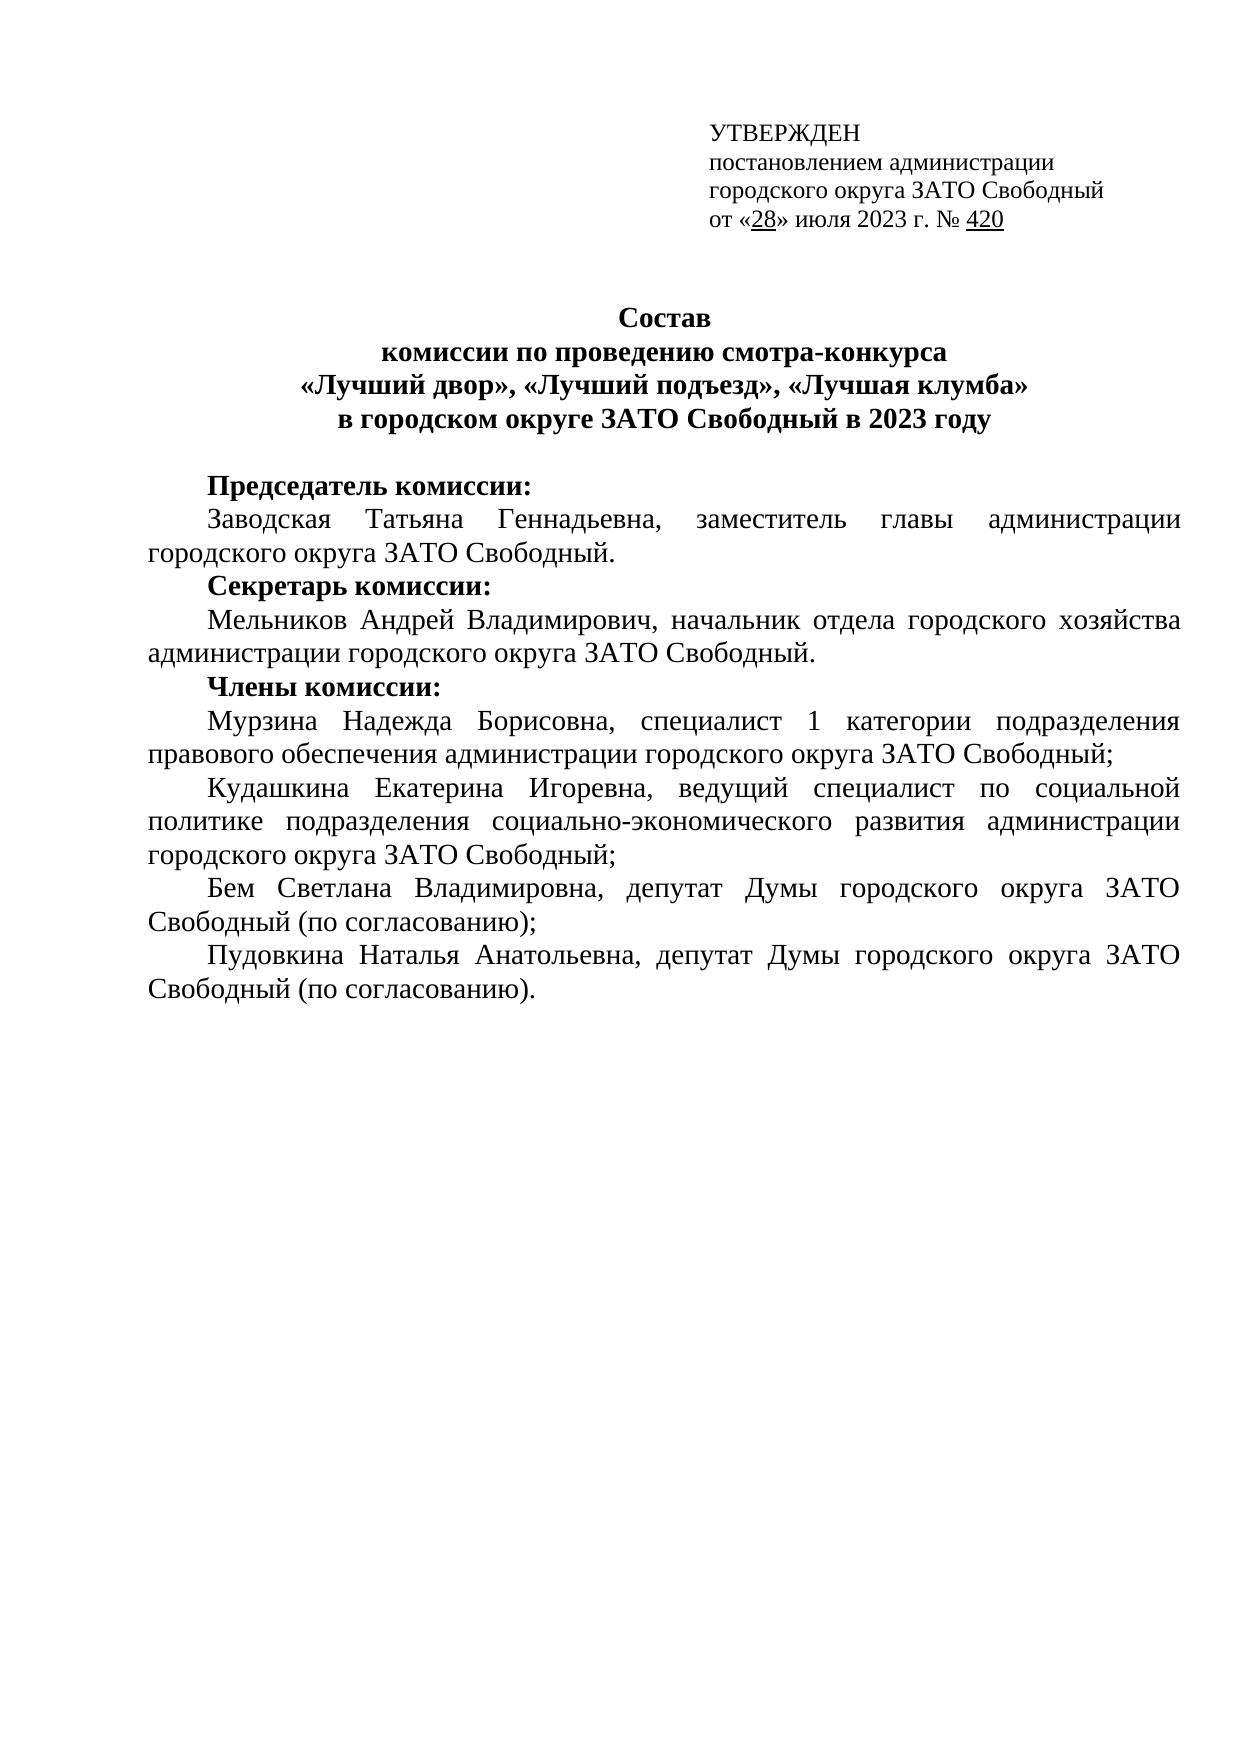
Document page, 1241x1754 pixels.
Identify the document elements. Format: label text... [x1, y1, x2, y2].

text постановлением администрации [709, 147, 1181, 176]
text Пудовкина Наталья Анатольевна, депутат Думы городского округа ЗАТО Свободный (по согласованию). [148, 937, 1181, 1004]
text УТВЕРЖДЕН [709, 118, 1181, 147]
text Кудашкина Екатерина Игоревна, ведущий специалист по социальной политике подразделения социально-экономического развития администрации городского округа ЗАТО Свободный; [148, 770, 1181, 870]
text Заводская Татьяна Геннадьевна, заместитель главы администрации городского округа ЗАТО Свободный. [148, 501, 1181, 568]
text от «28» июля 2023 г. № 420 [709, 204, 1181, 233]
text Председатель комиссии: [148, 468, 1181, 501]
text в городском округе ЗАТО Свободный в 2023 году [148, 401, 1181, 434]
text Состав [148, 300, 1181, 334]
text Члены комиссии: [148, 669, 1181, 703]
text городского округа ЗАТО Свободный [709, 176, 1181, 204]
text «Лучший двор», «Лучший подъезд», «Лучшая клумба» [148, 367, 1181, 401]
text Мурзина Надежда Борисовна, специалист 1 категории подразделения правового обеспечения администрации городского округа ЗАТО Свободный; [148, 703, 1181, 770]
text Мельников Андрей Владимирович, начальник отдела городского хозяйства администрации городского округа ЗАТО Свободный. [148, 602, 1181, 669]
text комиссии по проведению смотра-конкурса [148, 334, 1181, 367]
text Секретарь комиссии: [148, 568, 1181, 602]
text Бем Светлана Владимировна, депутат Думы городского округа ЗАТО Свободный (по согласованию); [148, 870, 1181, 937]
